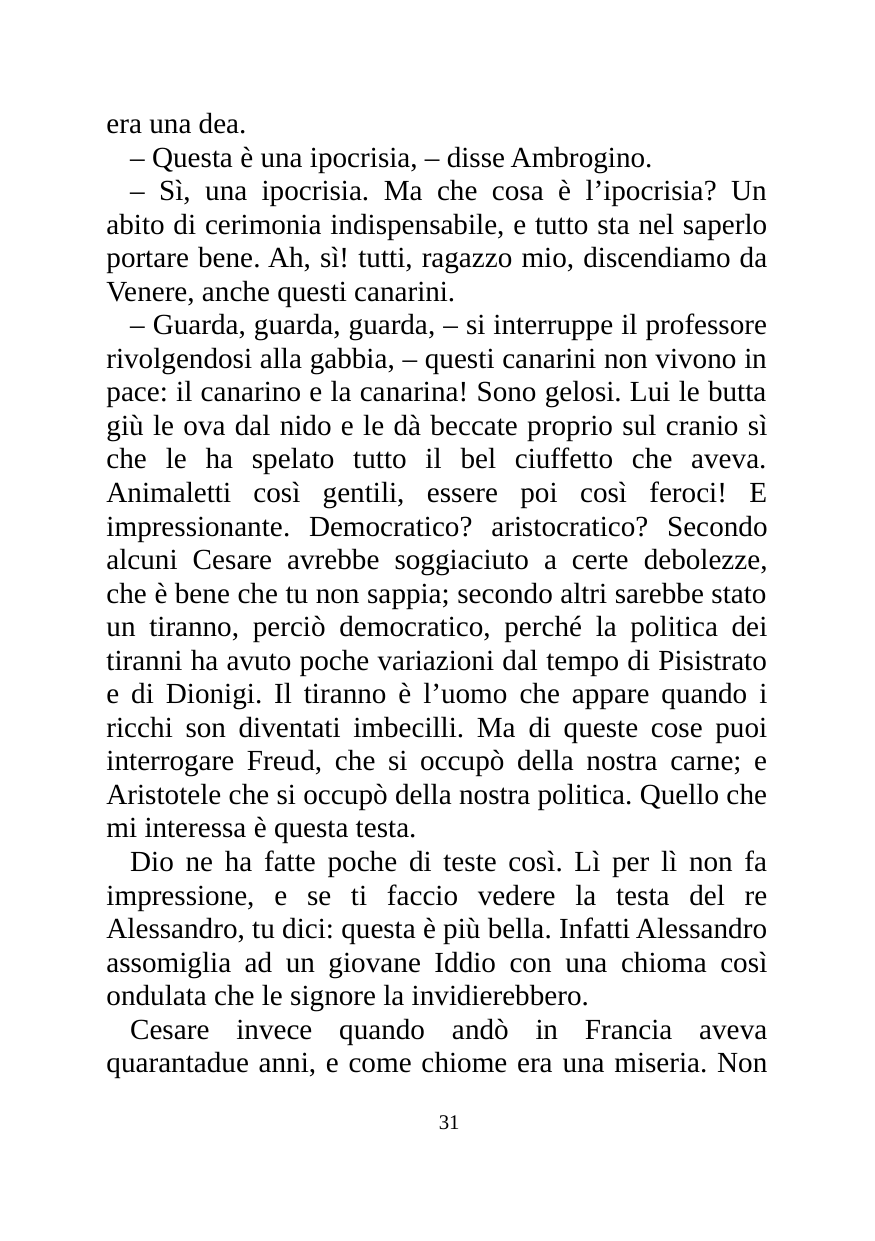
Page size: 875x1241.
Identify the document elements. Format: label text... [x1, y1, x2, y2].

text – Questa è una ipocrisia, – disse Ambrogino. [106, 140, 768, 173]
text era una dea. [106, 106, 768, 140]
text – Guarda, guarda, guarda, – si interruppe il professore rivolgendosi alla gabbia, – questi canarini non vivono in pace: il canarino e la canarina! Sono gelosi. Lui le butta giù le ova dal nido e le dà beccate proprio sul cranio sì che le ha spelato tutto il bel ciuffetto che aveva. Animaletti così gentili, essere poi così feroci! E impressionante. Democratico? aristocratico? Secondo alcuni Cesare avrebbe soggiaciuto a certe debolezze, che è bene che tu non sappia; secondo altri sarebbe stato un tiranno, perciò democratico, perché la politica dei tiranni ha avuto poche variazioni dal tempo di Pisistrato e di Dionigi. Il tiranno è l’uomo che appare quando i ricchi son diventati imbecilli. Ma di queste cose puoi interrogare Freud, che si occupò della nostra carne; e Aristotele che si occupò della nostra politica. Quello che mi interessa è questa testa. [106, 307, 768, 844]
text Cesare invece quando andò in Francia aveva quarantadue anni, e come chiome era una miseria. Non [106, 1012, 768, 1079]
text – Sì, una ipocrisia. Ma che cosa è l’ipocrisia? Un abito di cerimonia indispensabile, e tutto sta nel saperlo portare bene. Ah, sì! tutti, ragazzo mio, discendiamo da Venere, anche questi canarini. [106, 173, 768, 307]
text Dio ne ha fatte poche di teste così. Lì per lì non fa impressione, e se ti faccio vedere la testa del re Alessandro, tu dici: questa è più bella. Infatti Alessandro assomiglia ad un giovane Iddio con una chioma così ondulata che le signore la invidierebbero. [106, 844, 768, 1012]
